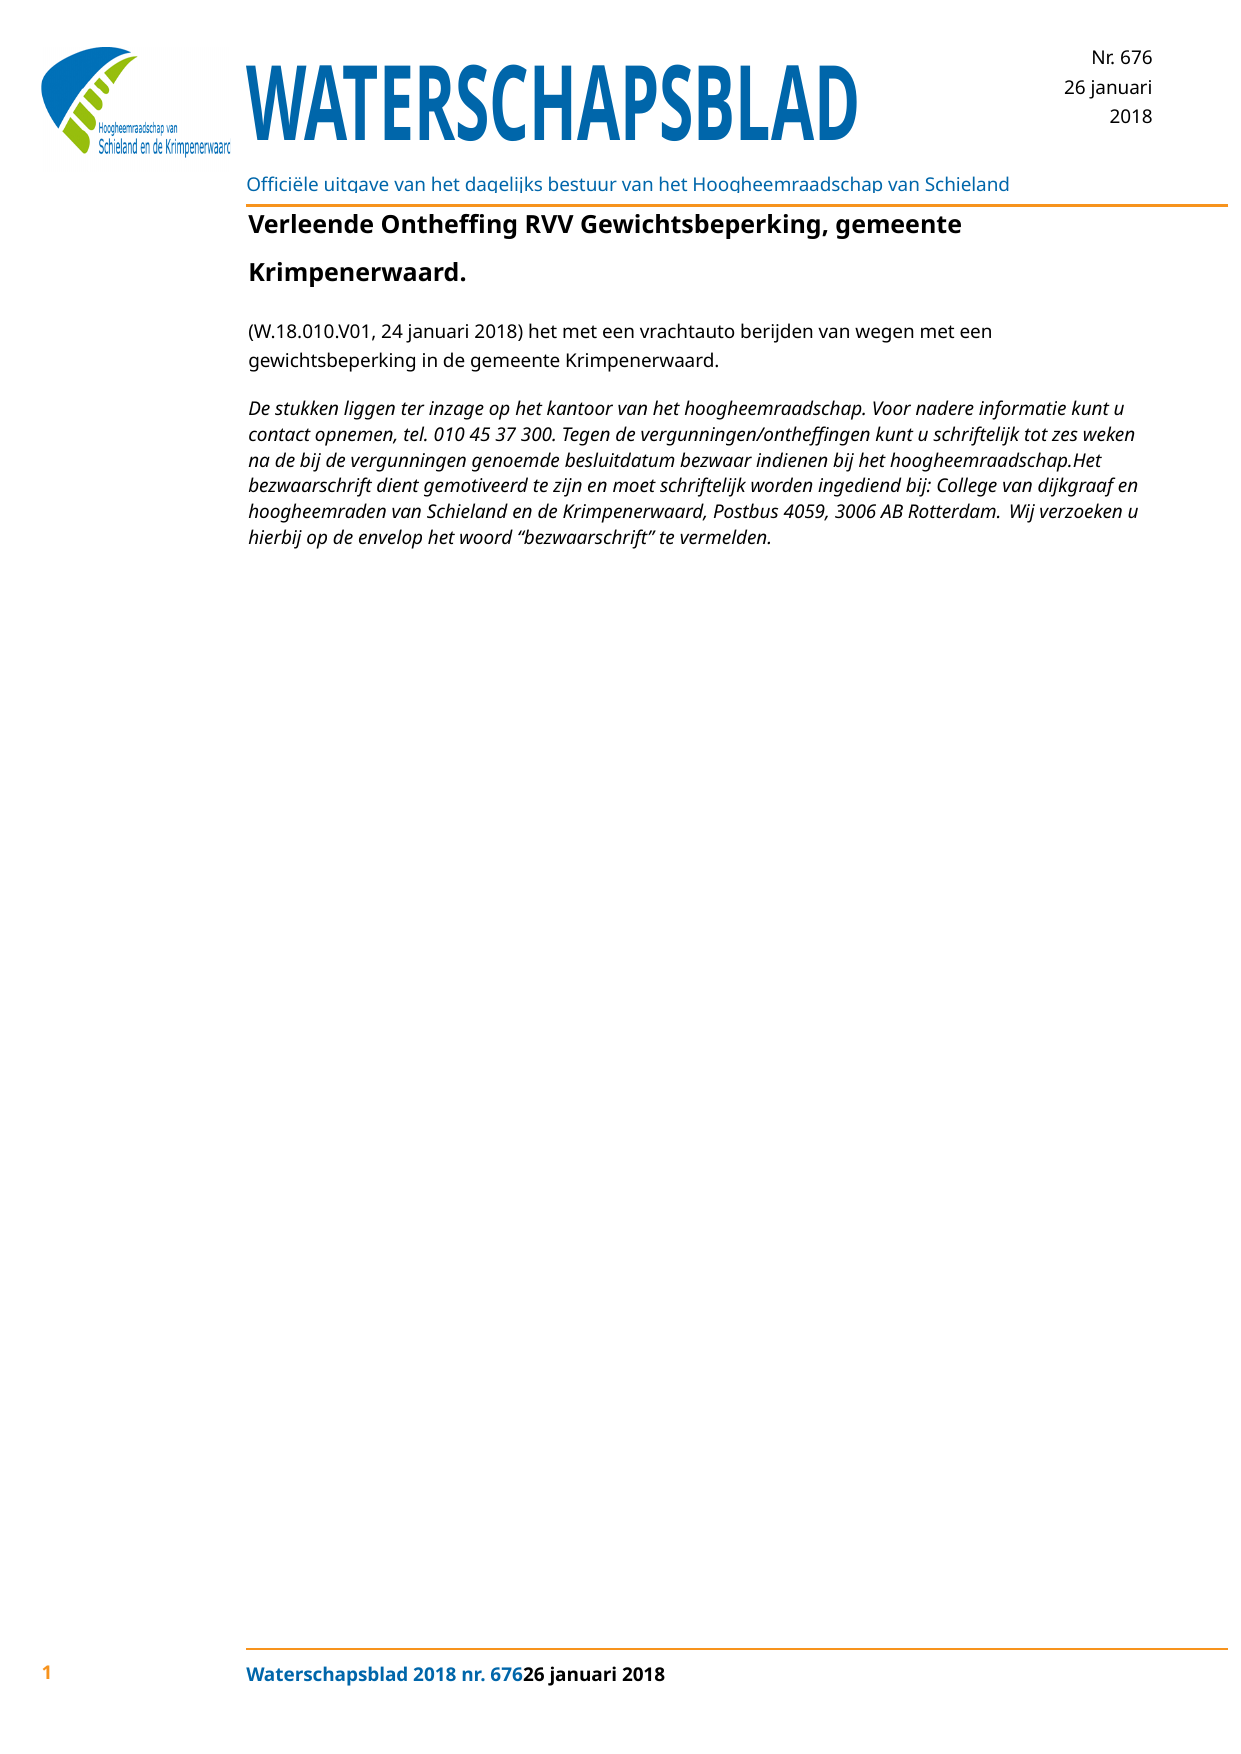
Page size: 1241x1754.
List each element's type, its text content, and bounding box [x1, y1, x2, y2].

text Verleende Ontheffing RVV Gewichtsbeperking, gemeente Krimpenerwaard. [248, 207, 1152, 288]
picture [41, 47, 231, 172]
text (W.18.010.V01, 24 januari 2018) het met een vrachtauto berijden van wegen met een gewichtsbeperking in de gemeente Krimpenerwaard. [248, 318, 1152, 373]
text De stukken liggen ter inzage op het kantoor van het hoogheemraadschap. Voor nadere informatie kunt u contact opnemen, tel. 010 45 37 300. Tegen de vergunningen/ontheffingen kunt u schriftelijk tot zes weken na de bij de vergunningen genoemde besluitdatum bezwaar indienen bij het hoogheemraadschap.Het bezwaarschrift dient gemotiveerd te zijn en moet schriftelijk worden ingediend bij: College van dijkgraaf en hoogheemraden van Schieland en de Krimpenerwaard, Postbus 4059, 3006 AB Rotterdam. Wij verzoeken u hierbij op de envelop het woord “bezwaarschrift” te vermelden. [248, 395, 1152, 550]
